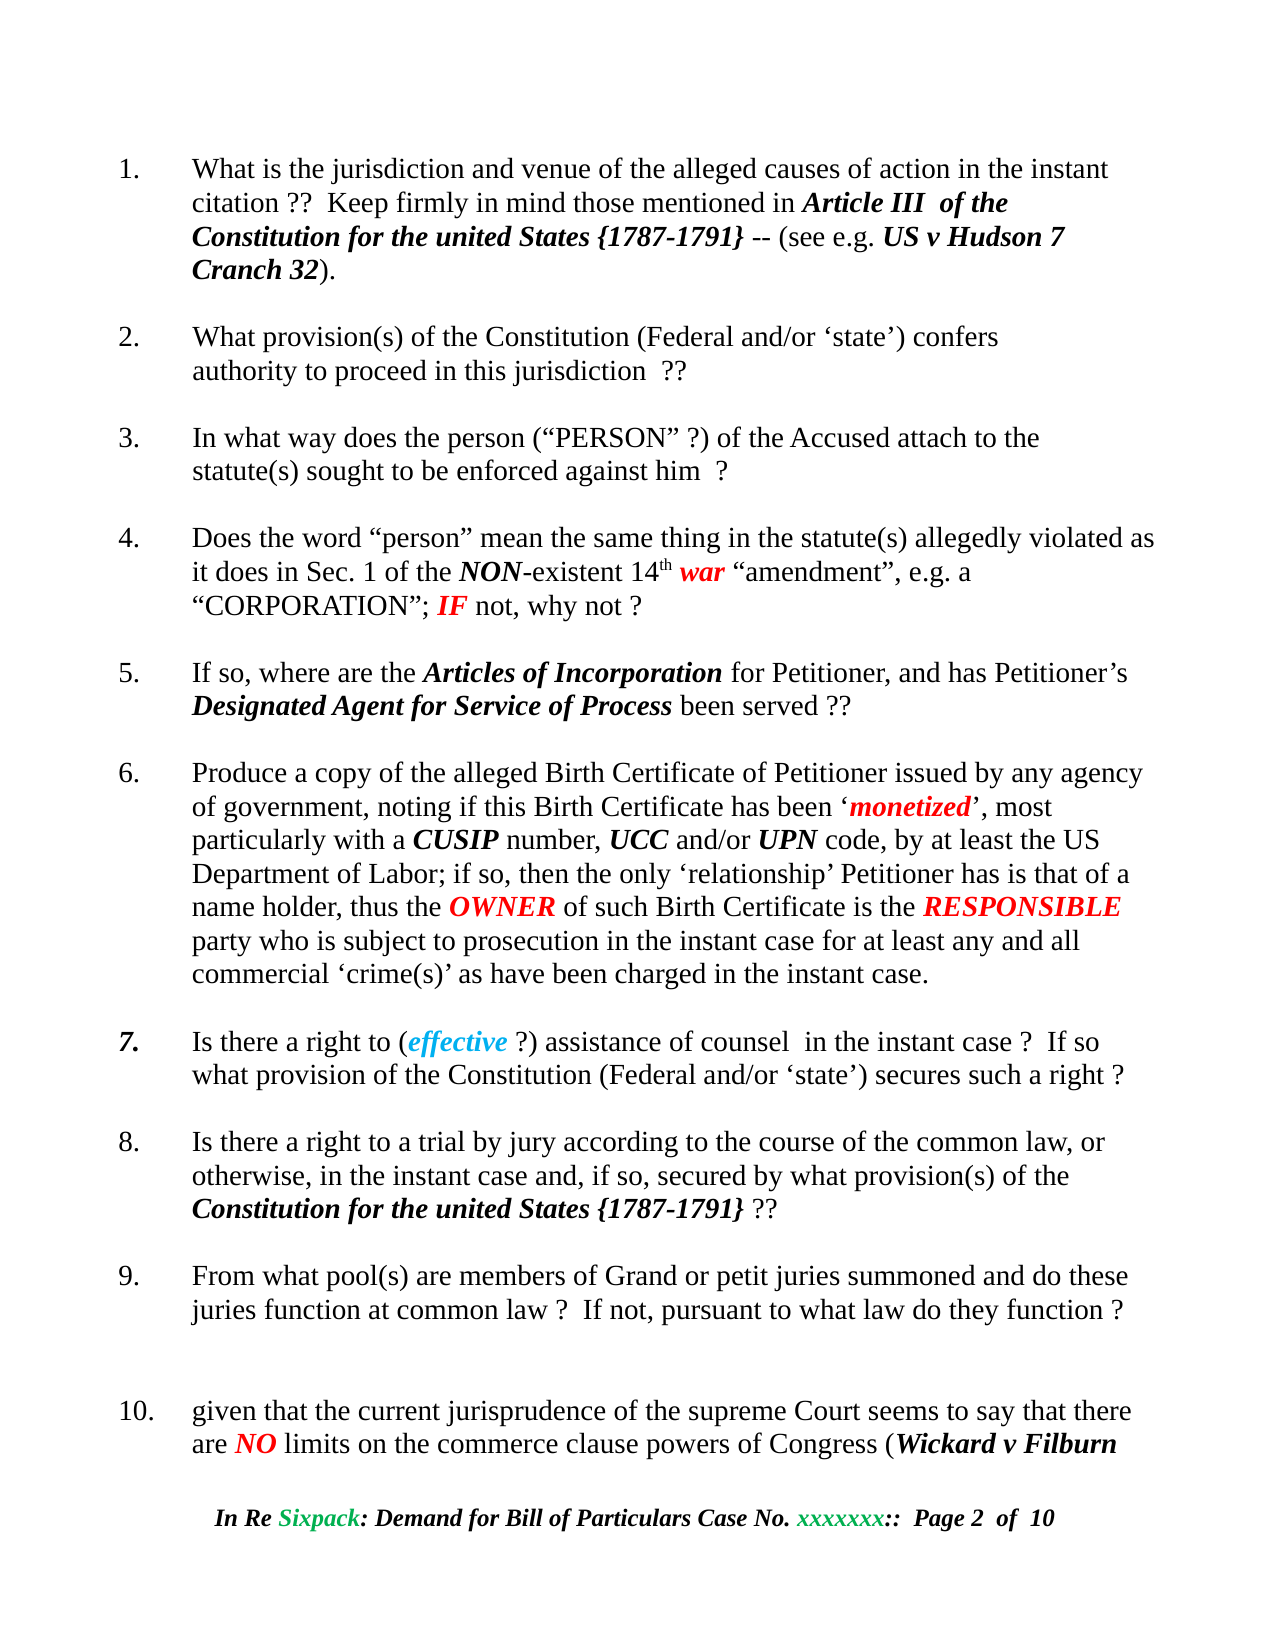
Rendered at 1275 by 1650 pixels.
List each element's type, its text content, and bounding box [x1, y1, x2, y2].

text 2. What provision(s) of the Constitution (Federal and/or ‘state’) confers authority to proceed in this jurisdiction ?? [118, 319, 1157, 386]
text 1. What is the jurisdiction and venue of the alleged causes of action in the instant citation ?? Keep firmly in mind those mentioned in Article III of the Constitution for the united States {1787-1791} -- (see e.g. US v Hudson 7 Cranch 32). [118, 152, 1157, 286]
text 5. If so, where are the Articles of Incorporation for Petitioner, and has Petitioner’s Designated Agent for Service of Process been served ?? [118, 655, 1157, 722]
text 6. Produce a copy of the alleged Birth Certificate of Petitioner issued by any agency of government, noting if this Birth Certificate has been ‘monetized’, most particularly with a CUSIP number, UCC and/or UPN code, by at least the US Department of Labor; if so, then the only ‘relationship’ Petitioner has is that of a name holder, thus the OWNER of such Birth Certificate is the RESPONSIBLE party who is subject to prosecution in the instant case for at least any and all commercial ‘crime(s)’ as have been charged in the instant case. [118, 755, 1157, 990]
text 4. Does the word “person” mean the same thing in the statute(s) allegedly violated as it does in Sec. 1 of the NON-existent 14th war “amendment”, e.g. a “CORPORATION”; IF not, why not ? [118, 521, 1157, 621]
text 3. In what way does the person (“PERSON” ?) of the Accused attach to the statute(s) sought to be enforced against him ? [118, 420, 1157, 487]
text 9. From what pool(s) are members of Grand or petit juries summoned and do these juries function at common law ? If not, pursuant to what law do they function ? [118, 1258, 1157, 1326]
text 10. given that the current jurisprudence of the supreme Court seems to say that there are NO limits on the commerce clause powers of Congress (Wickard v Filburn [118, 1393, 1157, 1460]
text 7. Is there a right to (effective ?) assistance of counsel in the instant case ? If so what provision of the Constitution (Federal and/or ‘state’) secures such a right ? [118, 1024, 1157, 1091]
text 8. Is there a right to a trial by jury according to the course of the common law, or otherwise, in the instant case and, if so, secured by what provision(s) of the Constitution for the united States {1787-1791} ?? [118, 1124, 1157, 1225]
